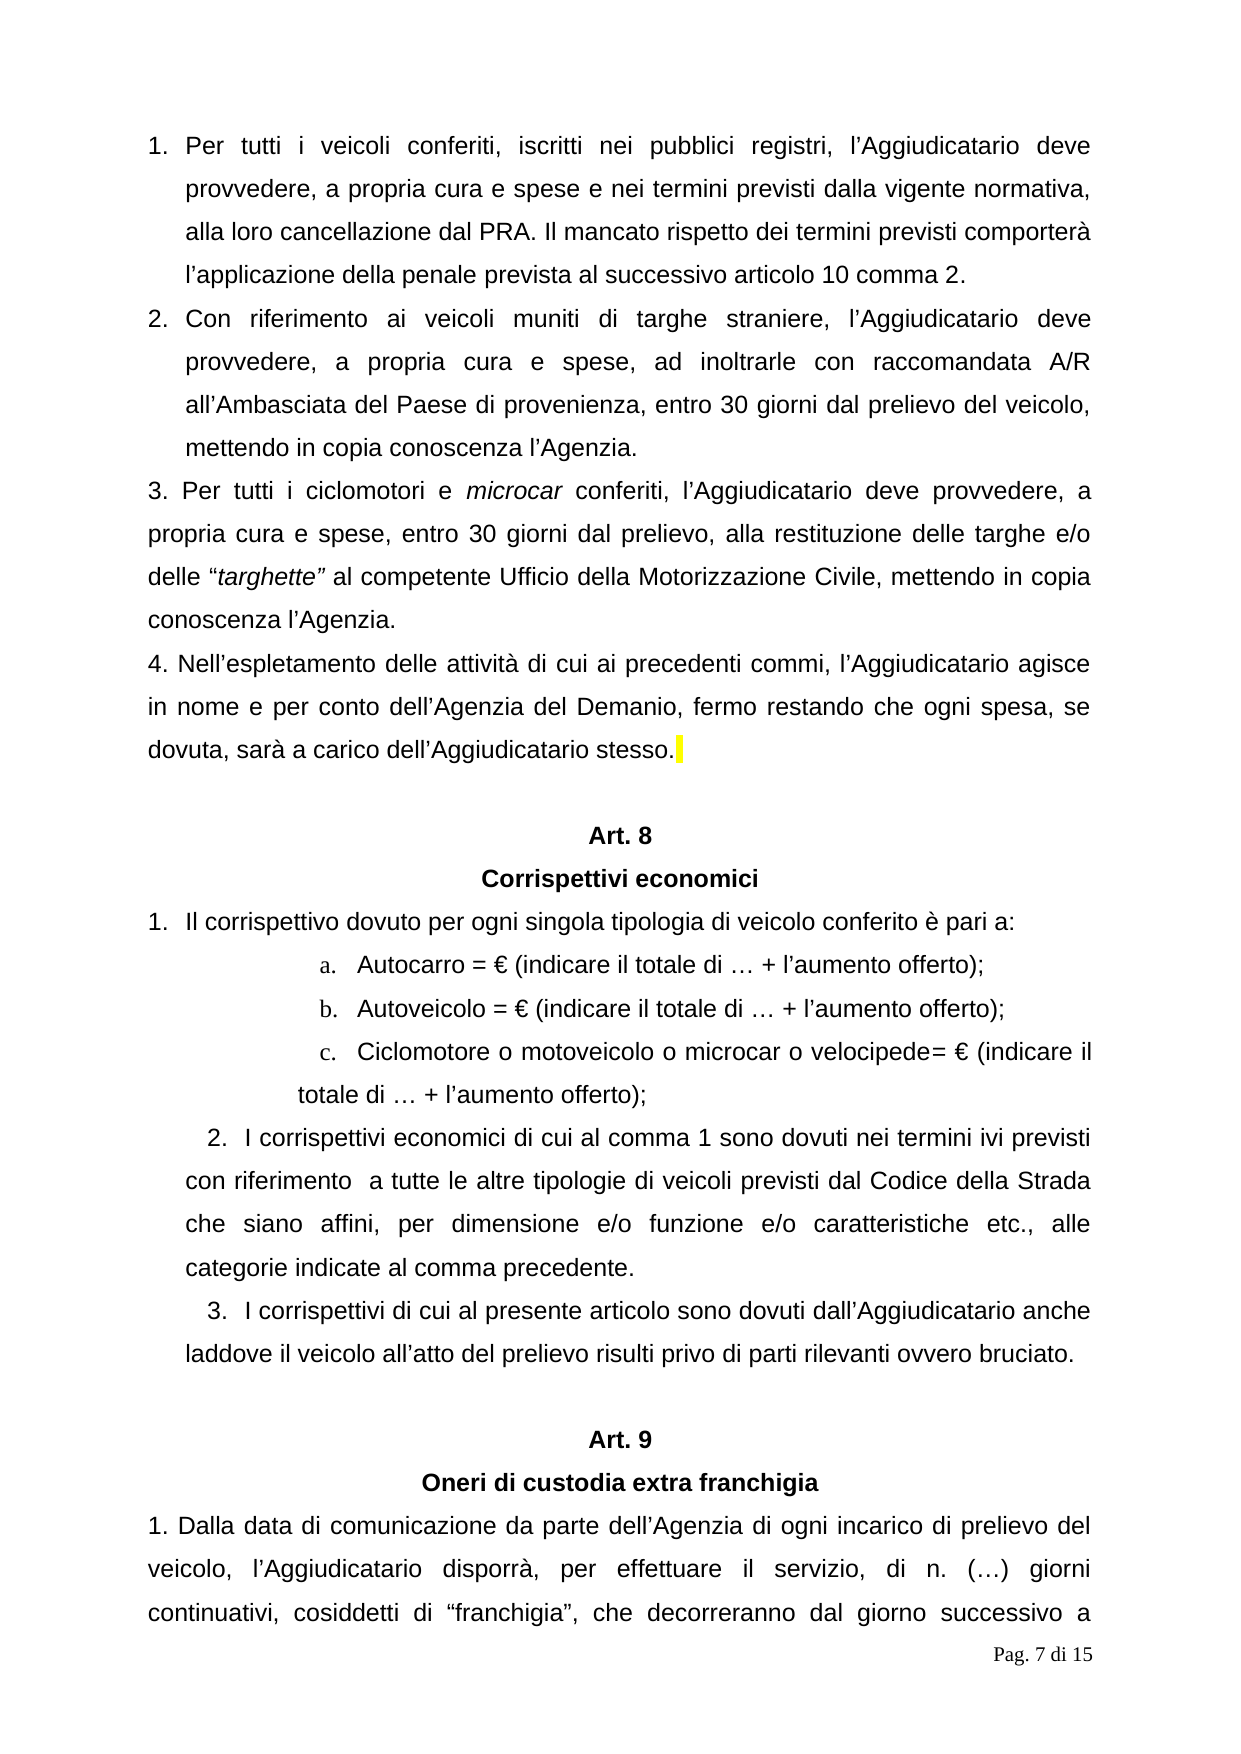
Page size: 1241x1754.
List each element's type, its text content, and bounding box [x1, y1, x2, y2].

list Autoveicolo = € (indicare il totale di … + l’aumento offerto); [260, 994, 1092, 1022]
list Autocarro = € (indicare il totale di … + l’aumento offerto); [260, 950, 1092, 979]
text Art. 9 [148, 1425, 1092, 1454]
text Corrispettivi economici [148, 864, 1092, 893]
text 4. Nell’espletamento delle attività di cui ai precedenti commi, l’Aggiudicatario agisce in nome e per conto dell’Agenzia del Demanio, fermo restando che ogni spesa, se dovuta, sarà a carico dell’Aggiudicatario stesso. [148, 648, 1092, 763]
list I corrispettivi economici di cui al comma 1 sono dovuti nei termini ivi previsti con riferimento a tutte le altre tipologie di veicoli previsti dal Codice della Strada che siano affini, per dimensione e/o funzione e/o caratteristiche etc., alle categorie indicate al comma precedente. [148, 1123, 1092, 1281]
text Oneri di custodia extra franchigia [148, 1468, 1092, 1497]
list Il corrispettivo dovuto per ogni singola tipologia di veicolo conferito è pari a: [148, 907, 1092, 936]
text Art. 8 [148, 821, 1092, 850]
text 1. Dalla data di comunicazione da parte dell’Agenzia di ogni incarico di prelievo del veicolo, l’Aggiudicatario disporrà, per effettuare il servizio, di n. (…) giorni continuativi, cosiddetti di “franchigia”, che decorreranno dal giorno successivo a [148, 1511, 1092, 1626]
list Con riferimento ai veicoli muniti di targhe straniere, l’Aggiudicatario deve provvedere, a propria cura e spese, ad inoltrarle con raccomandata A/R all’Ambasciata del Paese di provenienza, entro 30 giorni dal prelievo del veicolo, mettendo in copia conoscenza l’Agenzia. [148, 303, 1092, 462]
list Per tutti i veicoli conferiti, iscritti nei pubblici registri, l’Aggiudicatario deve provvedere, a propria cura e spese e nei termini previsti dalla vigente normativa, alla loro cancellazione dal PRA. Il mancato rispetto dei termini previsti comporterà l’applicazione della penale prevista al successivo articolo 10 comma 2. [148, 131, 1092, 289]
list Ciclomotore o motoveicolo o microcar o velocipede= € (indicare il totale di … + l’aumento offerto); [260, 1037, 1092, 1109]
list I corrispettivi di cui al presente articolo sono dovuti dall’Aggiudicatario anche laddove il veicolo all’atto del prelievo risulti privo di parti rilevanti ovvero bruciato. [148, 1296, 1092, 1368]
text 3. Per tutti i ciclomotori e microcar conferiti, l’Aggiudicatario deve provvedere, a propria cura e spese, entro 30 giorni dal prelievo, alla restituzione delle targhe e/o delle “targhette” al competente Ufficio della Motorizzazione Civile, mettendo in copia conoscenza l’Agenzia. [148, 476, 1092, 634]
